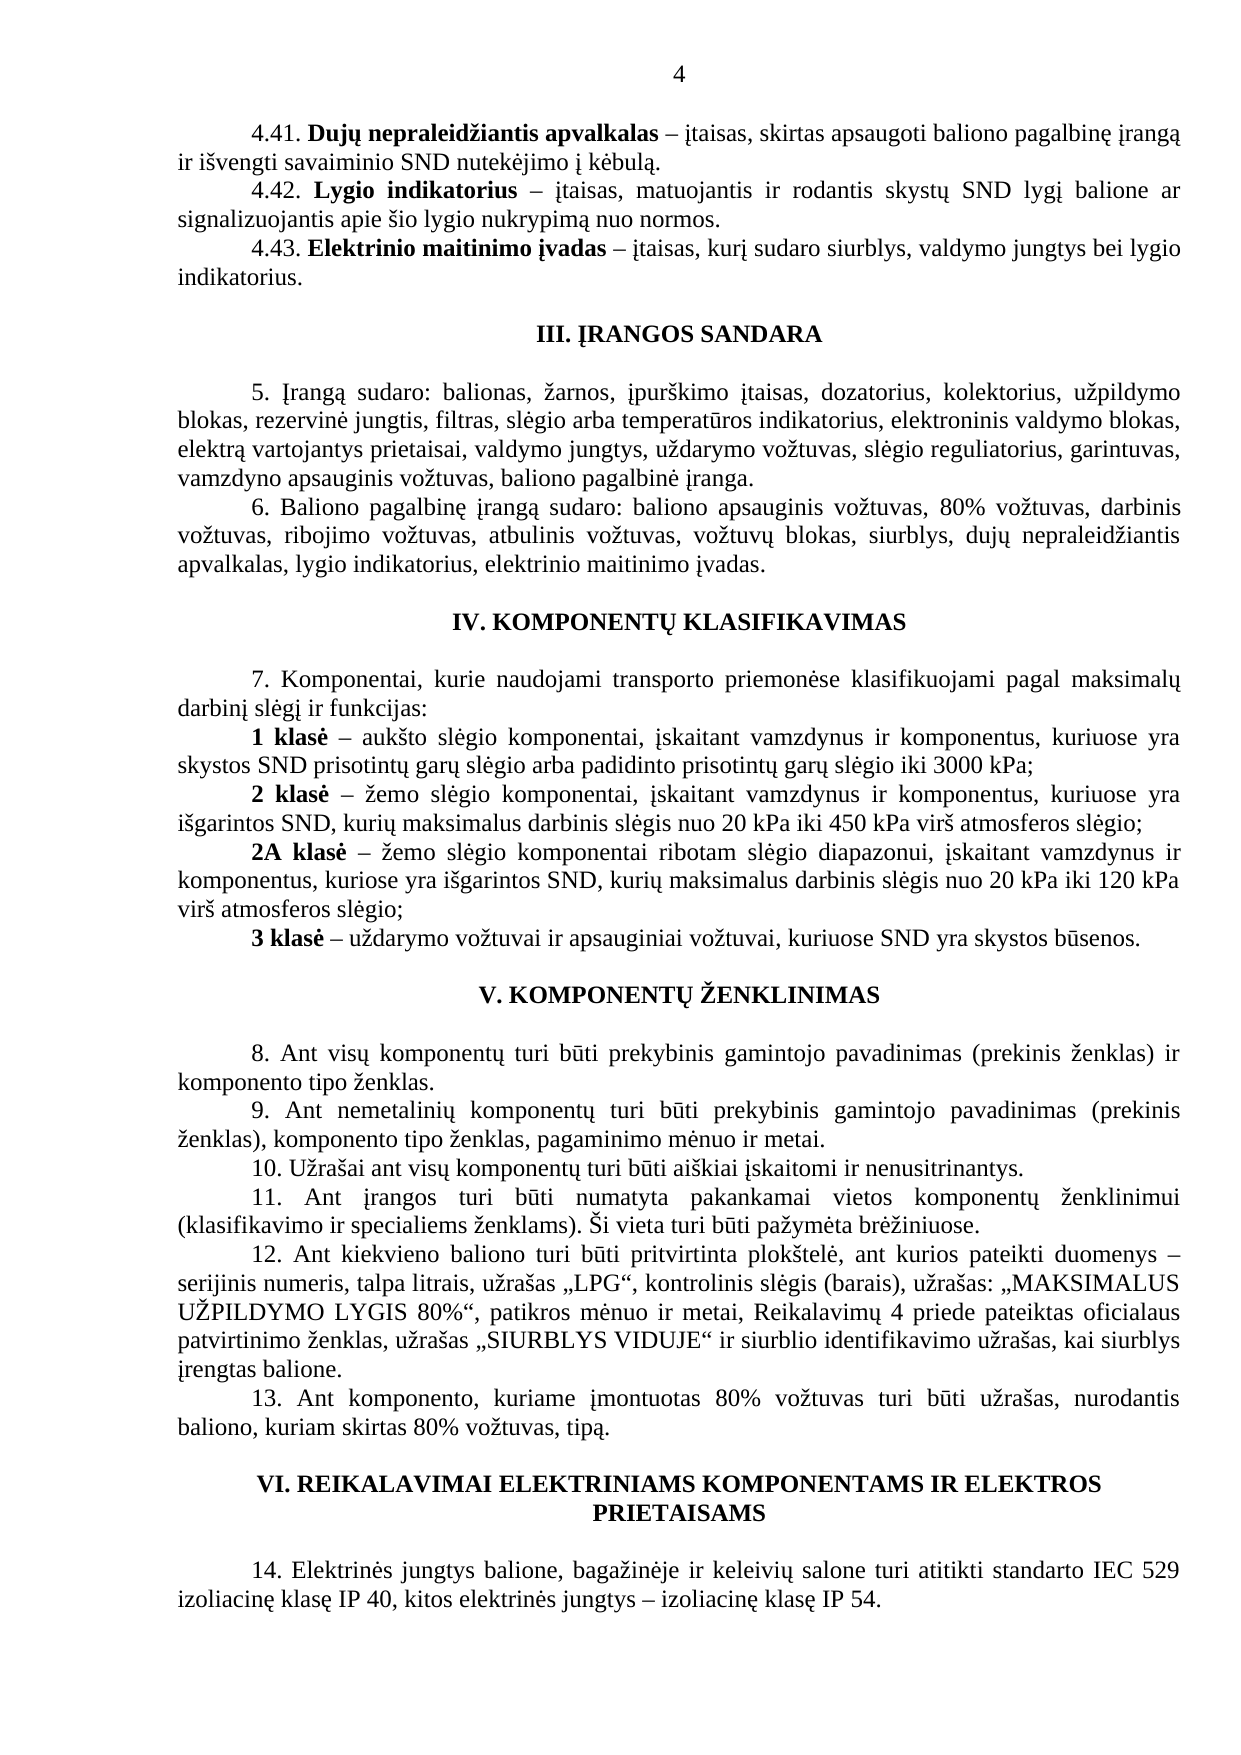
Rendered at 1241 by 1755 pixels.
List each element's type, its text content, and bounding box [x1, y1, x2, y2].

text 4.42. Lygio indikatorius – įtaisas, matuojantis ir rodantis skystų SND lygį balione ar signalizuojantis apie šio lygio nukrypimą nuo normos. [177, 176, 1181, 233]
text 11. Ant įrangos turi būti numatyta pakankamai vietos komponentų ženklinimui (klasifikavimo ir specialiems ženklams). Ši vieta turi būti pažymėta brėžiniuose. [177, 1182, 1181, 1239]
text 14. Elektrinės jungtys balione, bagažinėje ir keleivių salone turi atitikti standarto IEC 529 izoliacinę klasę IP 40, kitos elektrinės jungtys – izoliacinę klasę IP 54. [177, 1556, 1181, 1613]
text IV. KOMPONENTŲ KLASIFIKAVIMAS [177, 607, 1181, 636]
text V. KOMPONENTŲ ŽENKLINIMAS [177, 981, 1181, 1009]
text 2 klasė – žemo slėgio komponentai, įskaitant vamzdynus ir komponentus, kuriuose yra išgarintos SND, kurių maksimalus darbinis slėgis nuo 20 kPa iki 450 kPa virš atmosferos slėgio; [177, 779, 1181, 837]
text 4.43. Elektrinio maitinimo įvadas – įtaisas, kurį sudaro siurblys, valdymo jungtys bei lygio indikatorius. [177, 233, 1181, 291]
text 7. Komponentai, kurie naudojami transporto priemonėse klasifikuojami pagal maksimalų darbinį slėgį ir funkcijas: [177, 664, 1181, 722]
text 4.41. Dujų nepraleidžiantis apvalkalas – įtaisas, skirtas apsaugoti baliono pagalbinę įrangą ir išvengti savaiminio SND nutekėjimo į kėbulą. [177, 118, 1181, 176]
text 5. Įrangą sudaro: balionas, žarnos, įpurškimo įtaisas, dozatorius, kolektorius, užpildymo blokas, rezervinė jungtis, filtras, slėgio arba temperatūros indikatorius, elektroninis valdymo blokas, elektrą vartojantys prietaisai, valdymo jungtys, uždarymo vožtuvas, slėgio reguliatorius, garintuvas, vamzdyno apsauginis vožtuvas, baliono pagalbinė įranga. [177, 377, 1181, 492]
text 12. Ant kiekvieno baliono turi būti pritvirtinta plokštelė, ant kurios pateikti duomenys – serijinis numeris, talpa litrais, užrašas „LPG“, kontrolinis slėgis (barais), užrašas: „MAKSIMALUS UŽPILDYMO LYGIS 80%“, patikros mėnuo ir metai, Reikalavimų 4 priede pateiktas oficialaus patvirtinimo ženklas, užrašas „SIURBLYS VIDUJE“ ir siurblio identifikavimo užrašas, kai siurblys įrengtas balione. [177, 1239, 1181, 1383]
text 3 klasė – uždarymo vožtuvai ir apsauginiai vožtuvai, kuriuose SND yra skystos būsenos. [177, 923, 1181, 952]
text 2A klasė – žemo slėgio komponentai ribotam slėgio diapazonui, įskaitant vamzdynus ir komponentus, kuriose yra išgarintos SND, kurių maksimalus darbinis slėgis nuo 20 kPa iki 120 kPa virš atmosferos slėgio; [177, 837, 1181, 923]
text III. ĮRANGOS SANDARA [177, 319, 1181, 348]
text VI. REIKALAVIMAI ELEKTRINIAMS KOMPONENTAMS IR ELEKTROS PRIETAISAMS [177, 1469, 1181, 1527]
text 9. Ant nemetalinių komponentų turi būti prekybinis gamintojo pavadinimas (prekinis ženklas), komponento tipo ženklas, pagaminimo mėnuo ir metai. [177, 1096, 1181, 1153]
text 6. Baliono pagalbinę įrangą sudaro: baliono apsauginis vožtuvas, 80% vožtuvas, darbinis vožtuvas, ribojimo vožtuvas, atbulinis vožtuvas, vožtuvų blokas, siurblys, dujų nepraleidžiantis apvalkalas, lygio indikatorius, elektrinio maitinimo įvadas. [177, 492, 1181, 578]
text 1 klasė – aukšto slėgio komponentai, įskaitant vamzdynus ir komponentus, kuriuose yra skystos SND prisotintų garų slėgio arba padidinto prisotintų garų slėgio iki 3000 kPa; [177, 722, 1181, 779]
text 10. Užrašai ant visų komponentų turi būti aiškiai įskaitomi ir nenusitrinantys. [177, 1153, 1181, 1182]
text 13. Ant komponento, kuriame įmontuotas 80% vožtuvas turi būti užrašas, nurodantis baliono, kuriam skirtas 80% vožtuvas, tipą. [177, 1383, 1181, 1441]
text 8. Ant visų komponentų turi būti prekybinis gamintojo pavadinimas (prekinis ženklas) ir komponento tipo ženklas. [177, 1038, 1181, 1096]
